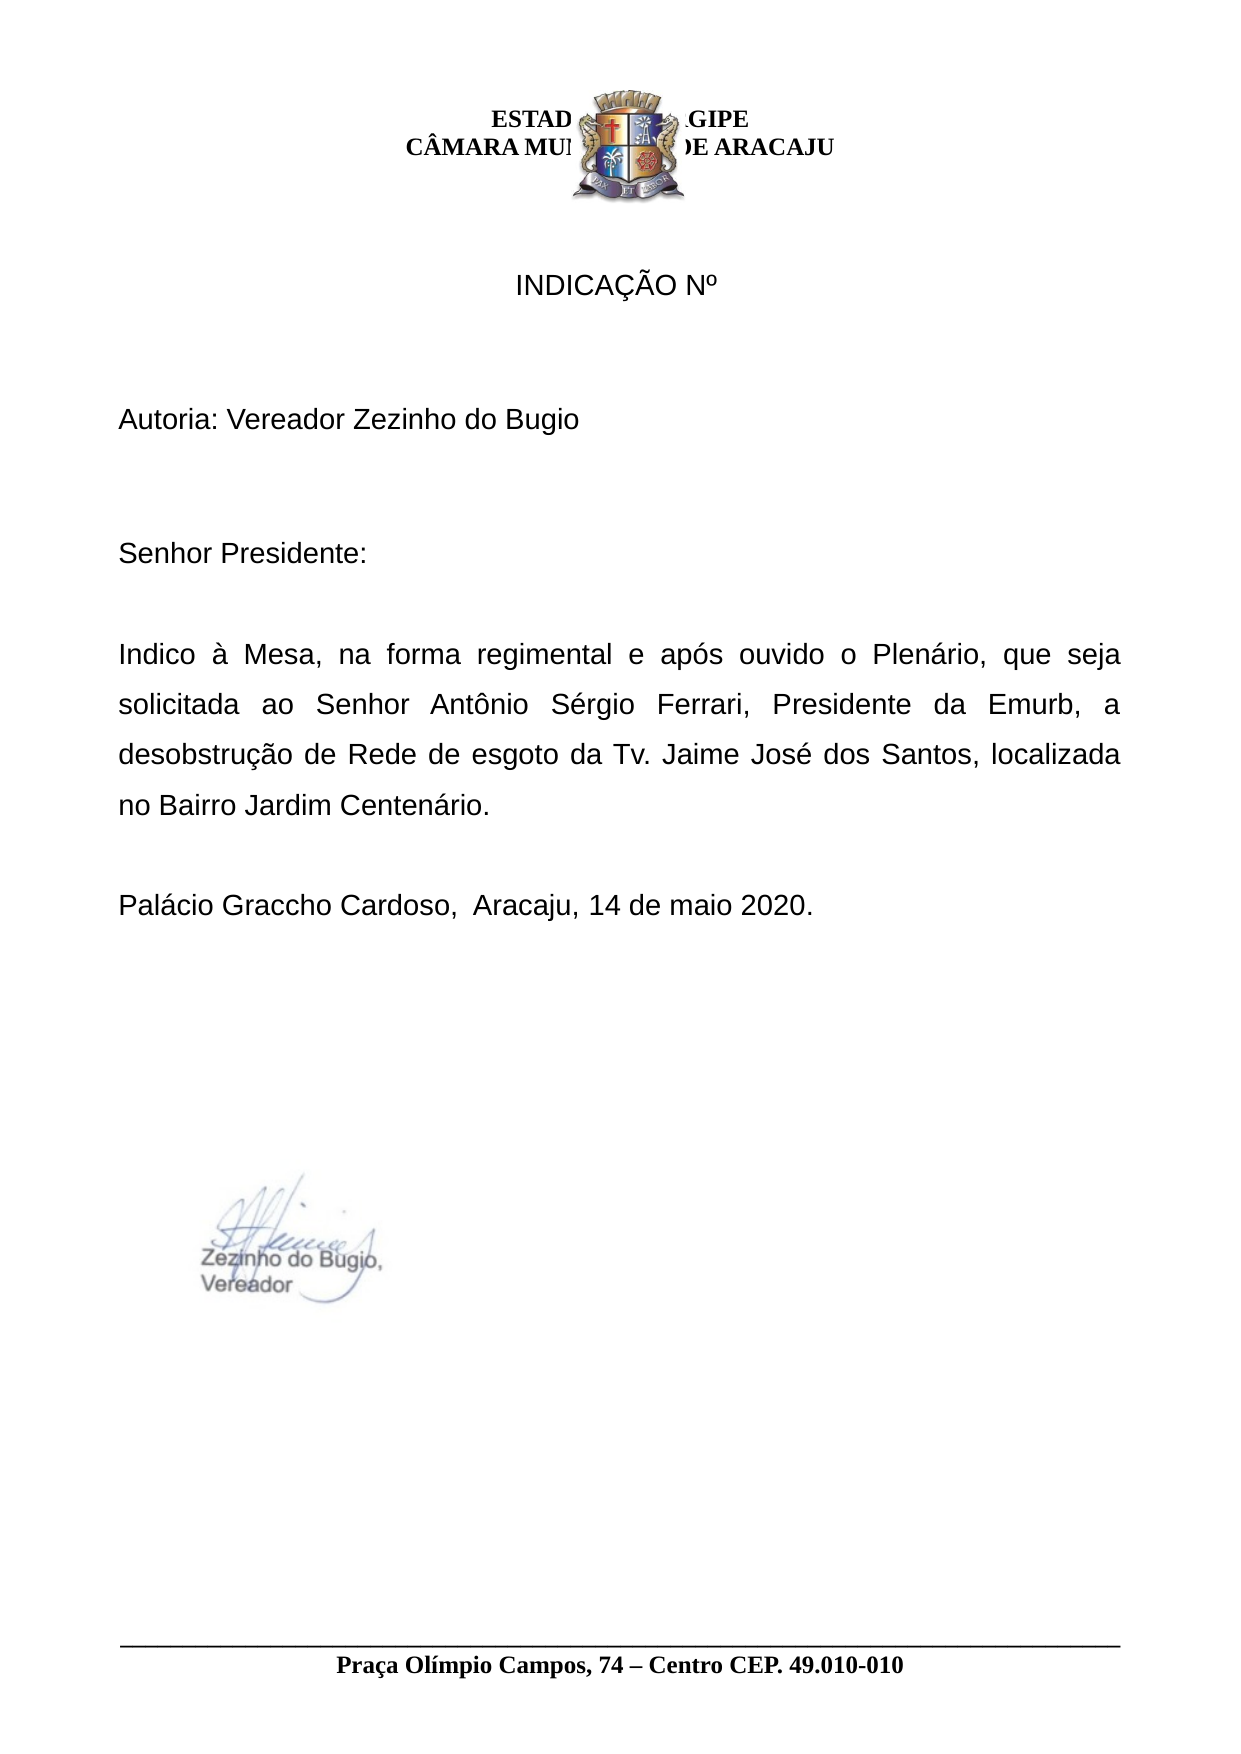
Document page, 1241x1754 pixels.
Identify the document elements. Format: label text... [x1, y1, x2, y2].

text Senhor Presidente: [118, 536, 1122, 570]
text Autoria: Vereador Zezinho do Bugio [118, 402, 1122, 436]
text Palácio Graccho Cardoso, Aracaju, 14 de maio 2020. [118, 888, 1122, 922]
text Indico à Mesa, na forma regimental e após ouvido o Plenário, que seja solicitada ao Senhor Antônio Sérgio Ferrari, Presidente da Emurb, a desobstrução de Rede de esgoto da Tv. Jaime José dos Santos, localizada no Bairro Jardim Centenário. [118, 637, 1122, 821]
text INDICAÇÃO Nº [118, 268, 1122, 301]
